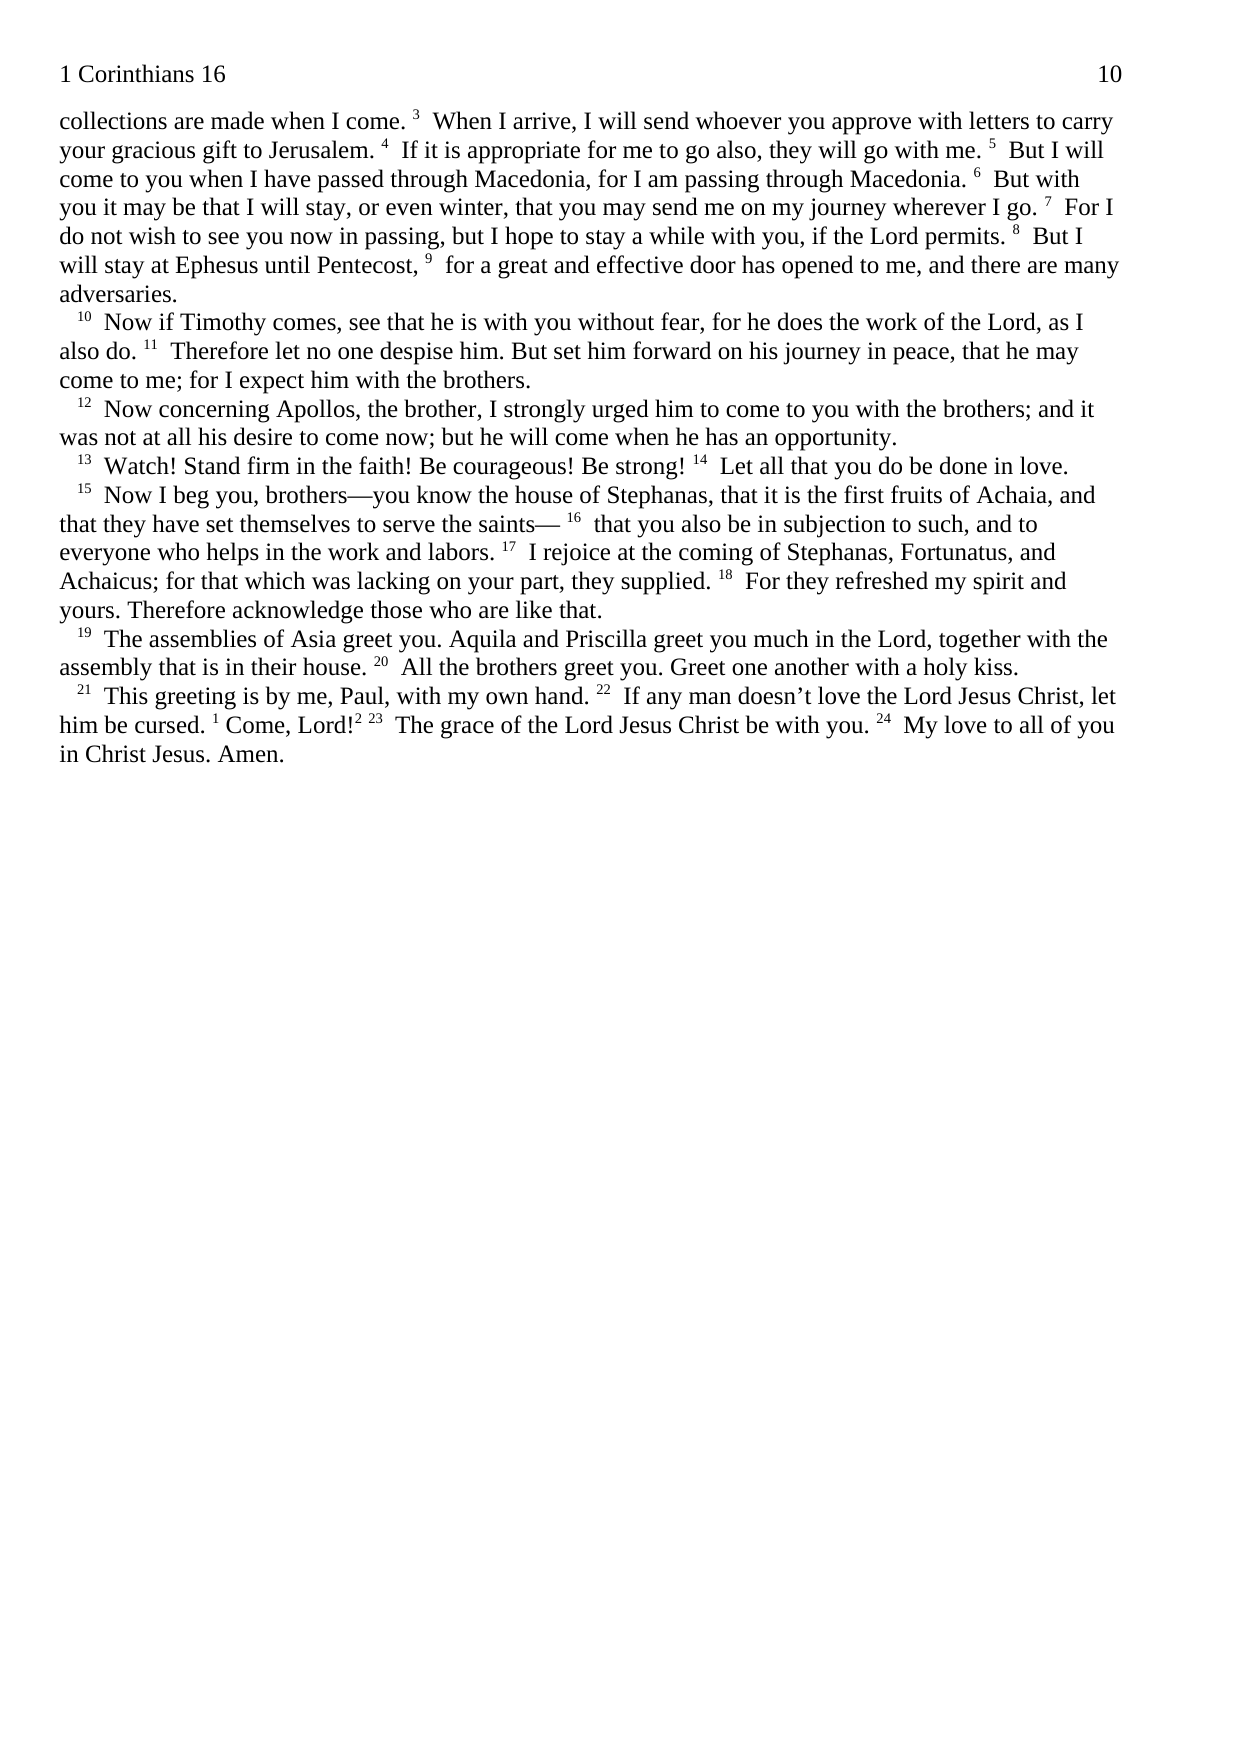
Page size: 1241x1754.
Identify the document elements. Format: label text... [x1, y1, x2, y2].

text 15 Now I beg you, brothers—you know the house of Stephanas, that it is the first fruits of Achaia, and that they have set themselves to serve the saints— 16 that you also be in subjection to such, and to everyone who helps in the work and labors. 17 I rejoice at the coming of Stephanas, Fortunatus, and Achaicus; for that which was lacking on your part, they supplied. 18 For they refreshed my spirit and yours. Therefore acknowledge those who are like that. [59, 480, 1122, 624]
text 10 Now if Timothy comes, see that he is with you without fear, for he does the work of the Lord, as I also do. 11 Therefore let no one despise him. But set him forward on his journey in peace, that he may come to me; for I expect him with the brothers. [59, 307, 1122, 394]
text 13 Watch! Stand firm in the faith! Be courageous! Be strong! 14 Let all that you do be done in love. [59, 451, 1122, 480]
text 12 Now concerning Apollos, the brother, I strongly urged him to come to you with the brothers; and it was not at all his desire to come now; but he will come when he has an opportunity. [59, 394, 1122, 451]
text 21 This greeting is by me, Paul, with my own hand. 22 If any man doesn’t love the Lord Jesus Christ, let him be cursed. 1 Come, Lord!2 23 The grace of the Lord Jesus Christ be with you. 24 My love to all of you in Christ Jesus. Amen. [59, 681, 1122, 767]
text 19 The assemblies of Asia greet you. Aquila and Priscilla greet you much in the Lord, together with the assembly that is in their house. 20 All the brothers greet you. Greet one another with a holy kiss. [59, 624, 1122, 681]
text 16Now concerning the collection for the saints, as I commanded the assemblies of Galatia, you do likewise. 2 On the first day of every week, let each one of you save, as he may prosper, that no collections are made when I come. 3 When I arrive, I will send whoever you approve with letters to carry your gracious gift to Jerusalem. 4 If it is appropriate for me to go also, they will go with me. 5 But I will come to you when I have passed through Macedonia, for I am passing through Macedonia. 6 But with you it may be that I will stay, or even winter, that you may send me on my journey wherever I go. 7 For I do not wish to see you now in passing, but I hope to stay a while with you, if the Lord permits. 8 But I will stay at Ephesus until Pentecost, 9 for a great and effective door has opened to me, and there are many adversaries. [59, 106, 1122, 307]
